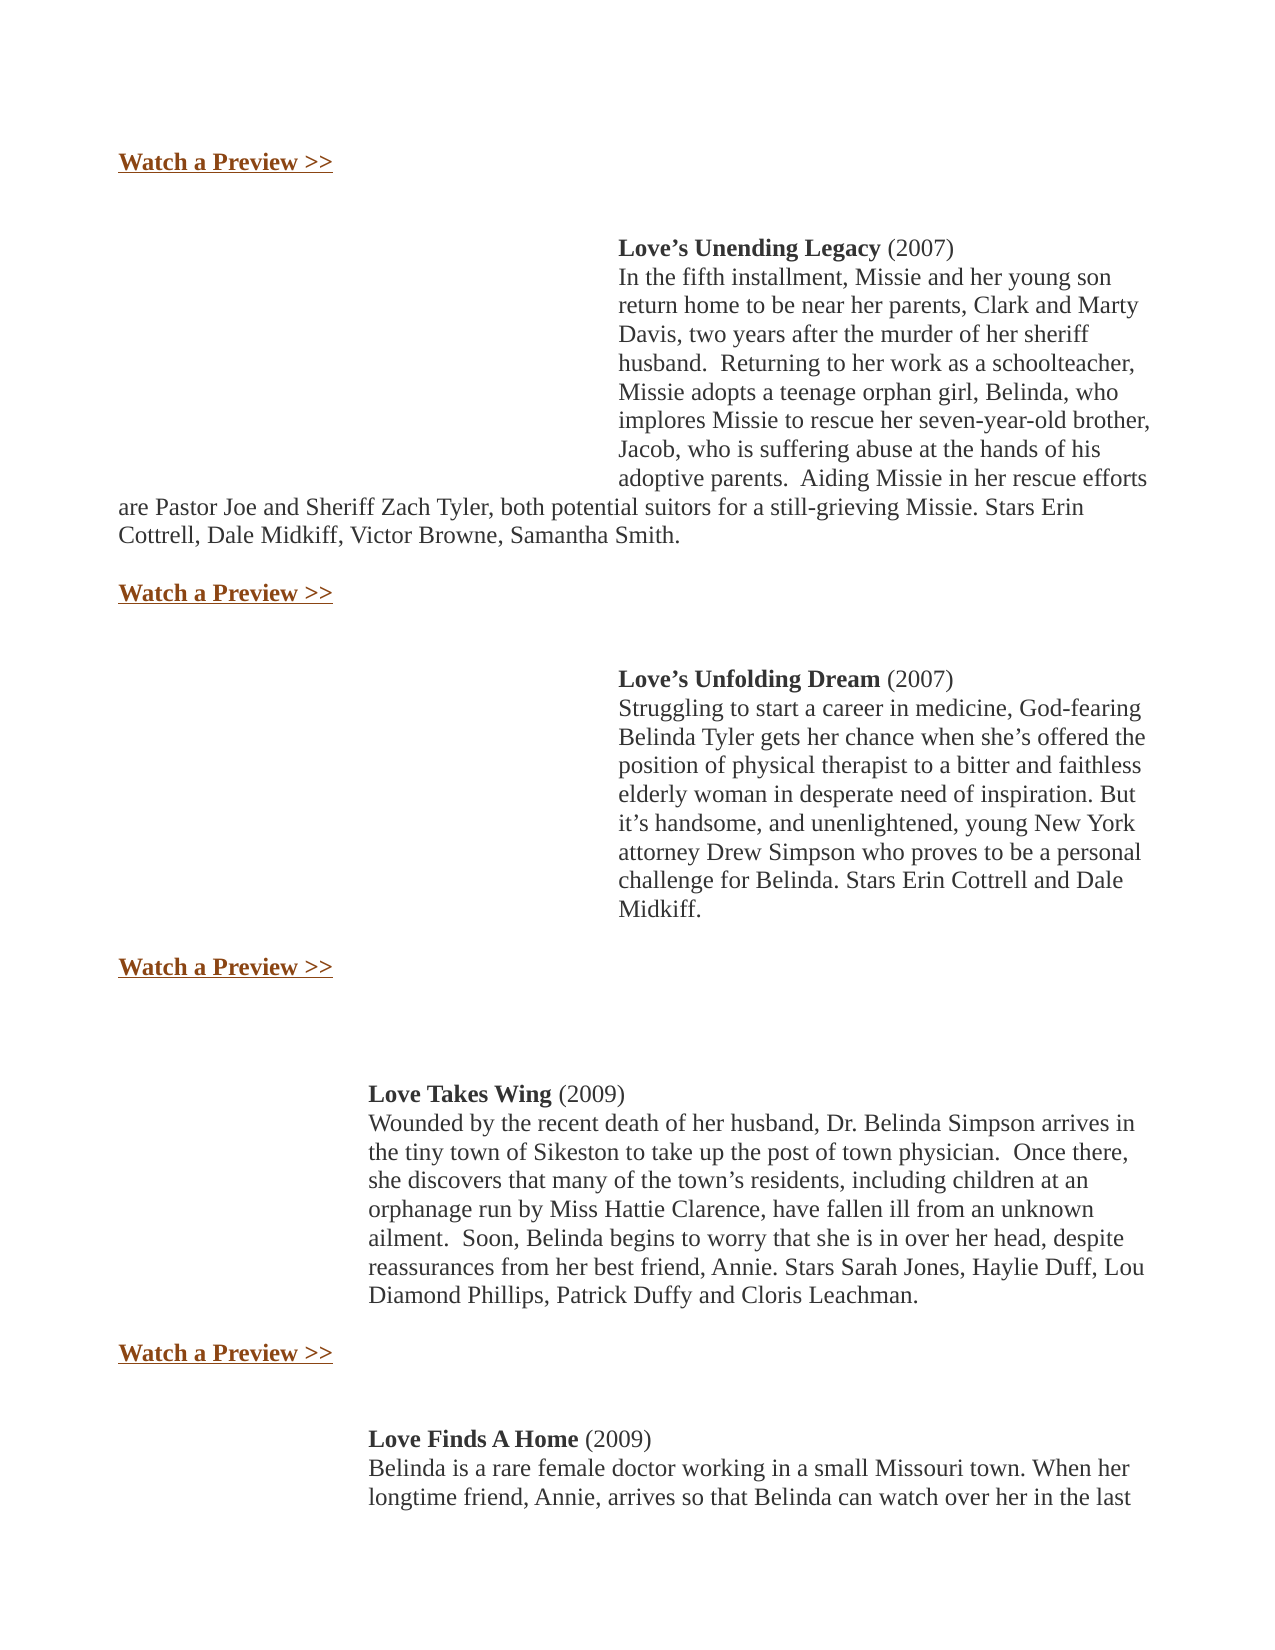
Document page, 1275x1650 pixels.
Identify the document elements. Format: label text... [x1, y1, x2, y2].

text Love Takes Wing (2009) Wounded by the recent death of her husband, Dr. Belinda Simpson arrives in the tiny town of Sikeston to take up the post of town physician. Once there, she discovers that many of the town’s residents, including children at an orphanage run by Miss Hattie Clarence, have fallen ill from an unknown ailment. Soon, Belinda begins to worry that she is in over her head, despite reassurances from her best friend, Annie. Stars Sarah Jones, Haylie Duff, Lou Diamond Phillips, Patrick Duffy and Cloris Leachman. Watch a Preview >> Love Finds A Home (2009) Belinda is a rare female doctor working in a small Missouri town. When her longtime friend, Annie, arrives so that Belinda can watch over her in the last [118, 993, 1157, 1511]
text Watch a Preview >> Love’s Unending Legacy (2007) In the fifth installment, Missie and her young son return home to be near her parents, Clark and Marty Davis, two years after the murder of her sheriff husband. Returning to her work as a schoolteacher, Missie adopts a teenage orphan girl, Belinda, who implores Missie to rescue her seven-year-old brother, Jacob, who is suffering abuse at the hands of his adoptive parents. Aiding Missie in her rescue efforts are Pastor Joe and Sheriff Zach Tyler, both potential suitors for a still-grieving Missie. Stars Erin Cottrell, Dale Midkiff, Victor Browne, Samantha Smith. Watch a Preview >> Love’s Unfolding Dream (2007) Struggling to start a career in medicine, God-fearing Belinda Tyler gets her chance when she’s offered the position of physical therapist to a bitter and faithless elderly woman in desperate need of inspiration. But it’s handsome, and unenlightened, young New York attorney Drew Simpson who proves to be a personal challenge for Belinda. Stars Erin Cottrell and Dale Midkiff. Watch a Preview >> [118, 118, 1157, 981]
